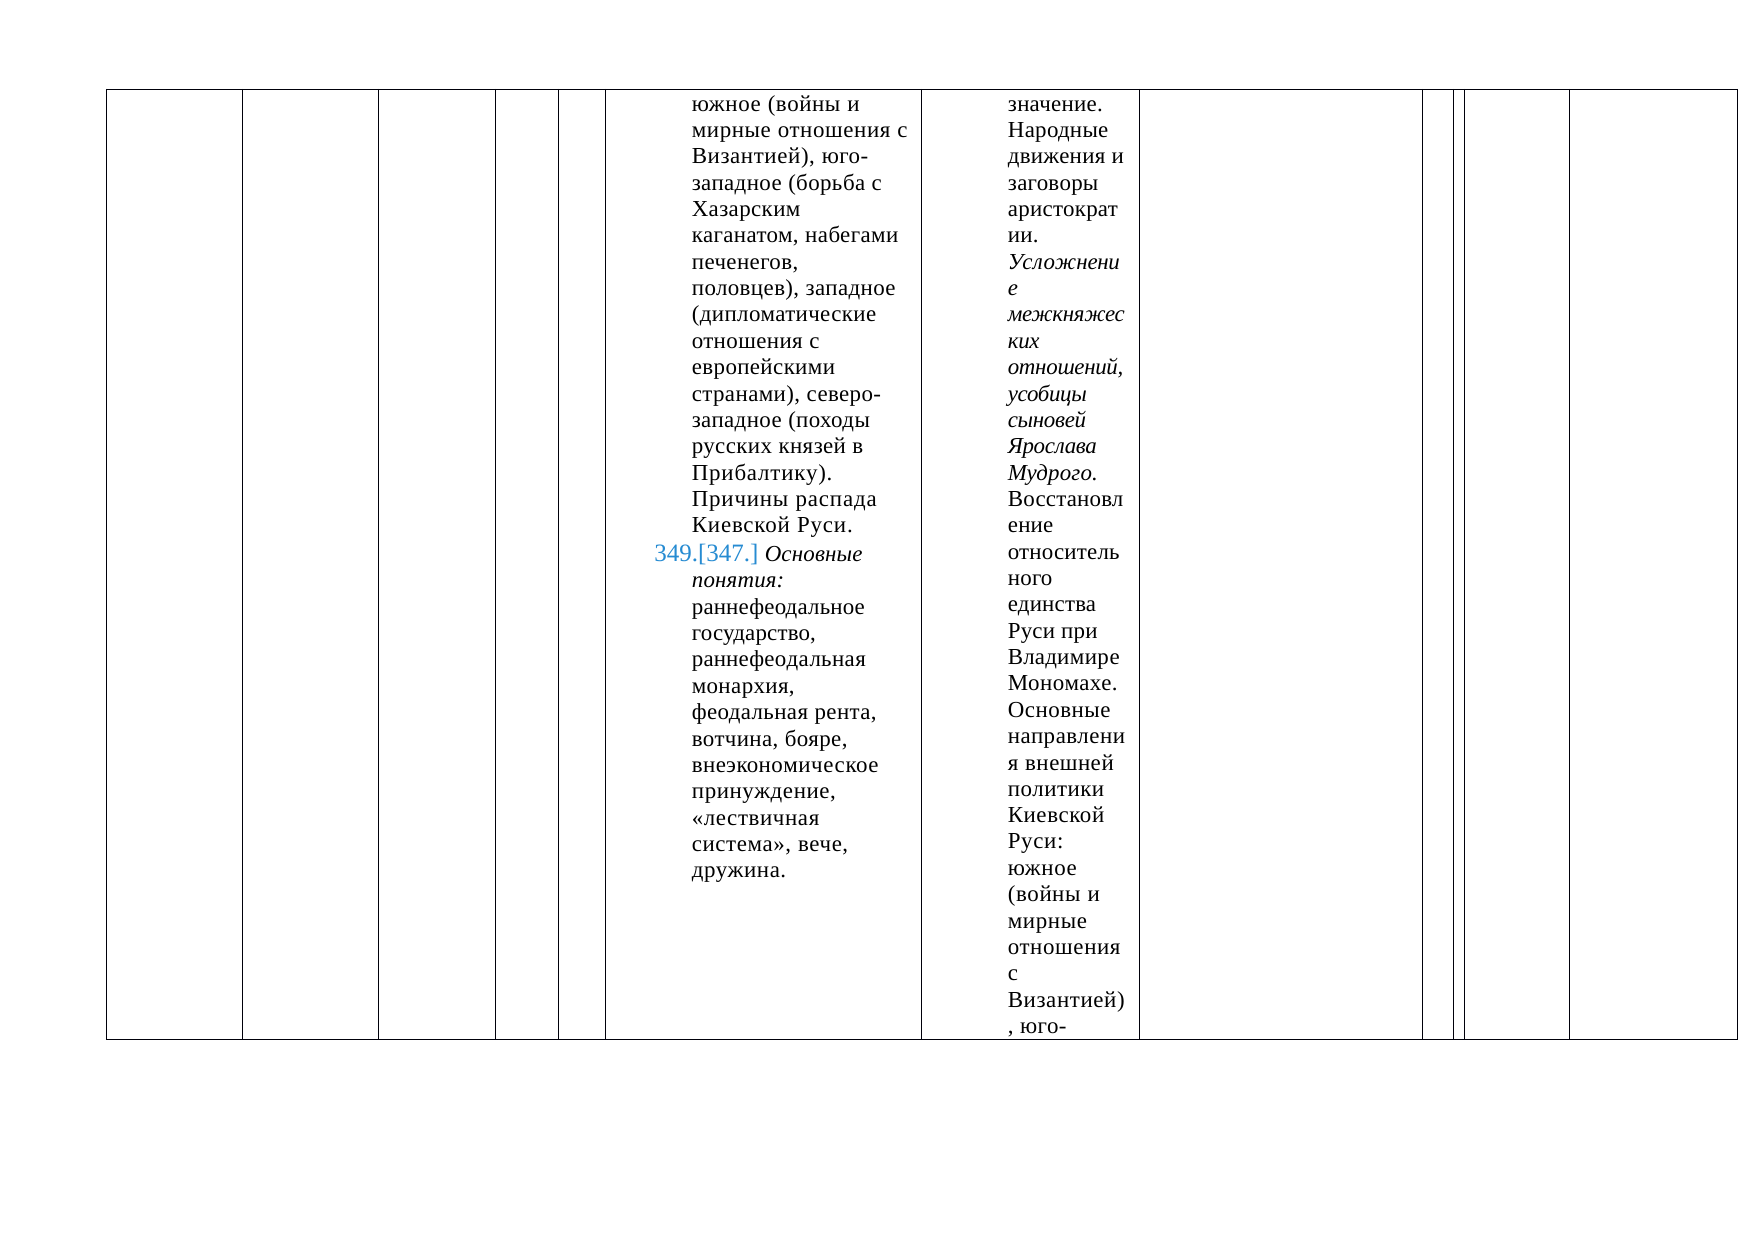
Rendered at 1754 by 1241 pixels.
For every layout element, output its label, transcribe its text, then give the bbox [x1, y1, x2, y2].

table_cell 2 - 09 [107, 90, 242, 1038]
table_cell Выявлять синхронность и последовательность исторических событий и явлений, оперировать терминами и понятиями, объяснять в чем мотивы, цели и результаты деятельности Ярослава Мудрого, сравнивать и находить различия между «Повестью временных лет и «Русской Правдой» как историческими источниками, давать оценку правлениям первых русских князей, высказывать свое мнение, составлять таблицу «Основные направления внешней политики Киевской Руси» [1140, 90, 1422, 1038]
table_cell Выполнение заданий по формированию умения определять последовательность событий [1570, 90, 1737, 1038]
table_cell [496, 90, 558, 1038]
table_cell 1 [1423, 90, 1453, 1038]
table_cell К И Г [1465, 90, 1569, 1038]
table_cell I II III [1454, 90, 1464, 1038]
table_cell Деятельность первых русских князей (и княгини) Олега, Игоря, Ольги, Святослава, Владимира, Ярослава Мудрого. Развитие государственности. Государственное управление, роль князей и веча. Княжеская дружина. Социальная структура древнерусского общества. Русская Правда как источник по изучению социальной структуры общества. Крещение Руси и его значение. Народные движения и заговоры аристократии. Усложнение межкняжеских отношений, усобицы сыновей Ярослава Мудрого. Восстановление относительного единства Руси при Владимире Мономахе. Основные направления внешней политики Киевской Руси: южное (войны и мирные отношения с Византией), юго-западное (борьба с Хазарским каганатом, набегами печенегов, половцев), западное (дипломатические отношения с европейскими странами), северо-западное (походы русских князей в Прибалтику). Причины распада Киевской Руси. Основные понятия: раннефеодальное государство, раннефеодальная монархия, феодальная рента, вотчина, бояре, внеэкономическое принуждение, «лествичная система», вече, дружина. [606, 90, 921, 1038]
table_cell Деятельность первых русских князей (и княгини) Олега, Игоря, Ольги, Святослава, Владимира, Ярослава Мудрого. Развитие государственности. Государственное управление, роль князей и веча. Княжеская дружина. Социальная структура древнерусского общества. Русская Правда как источник по изучению социальной структуры общества. Крещение Руси и его значение. Народные движения и заговоры аристократии. Усложнение межкняжеских отношений, усобицы сыновей Ярослава Мудрого. Восстановление относительного единства Руси при Владимире Мономахе. Основные направления внешней политики Киевской Руси: южное (войны и мирные отношения с Византией), юго-западное (борьба с Хазарским каганатом, набегами печенегов, половцев), западное (дипломатические отношения с европейскими странами), северо-западное (походы русских князей в Прибалтику). Причины распада Киевской Руси. Основные понятия: раннефеодальное государство, раннефеодальная монархия, феодальная рента, вотчина, бояре, внеэкономическое принуждение, «лествичная система», вече, дружина. [922, 90, 970, 1038]
table_cell Киевская Русь [379, 90, 495, 1038]
table_cell 3 / 2 [243, 90, 378, 1038]
table_cell № 1 [559, 90, 605, 1038]
